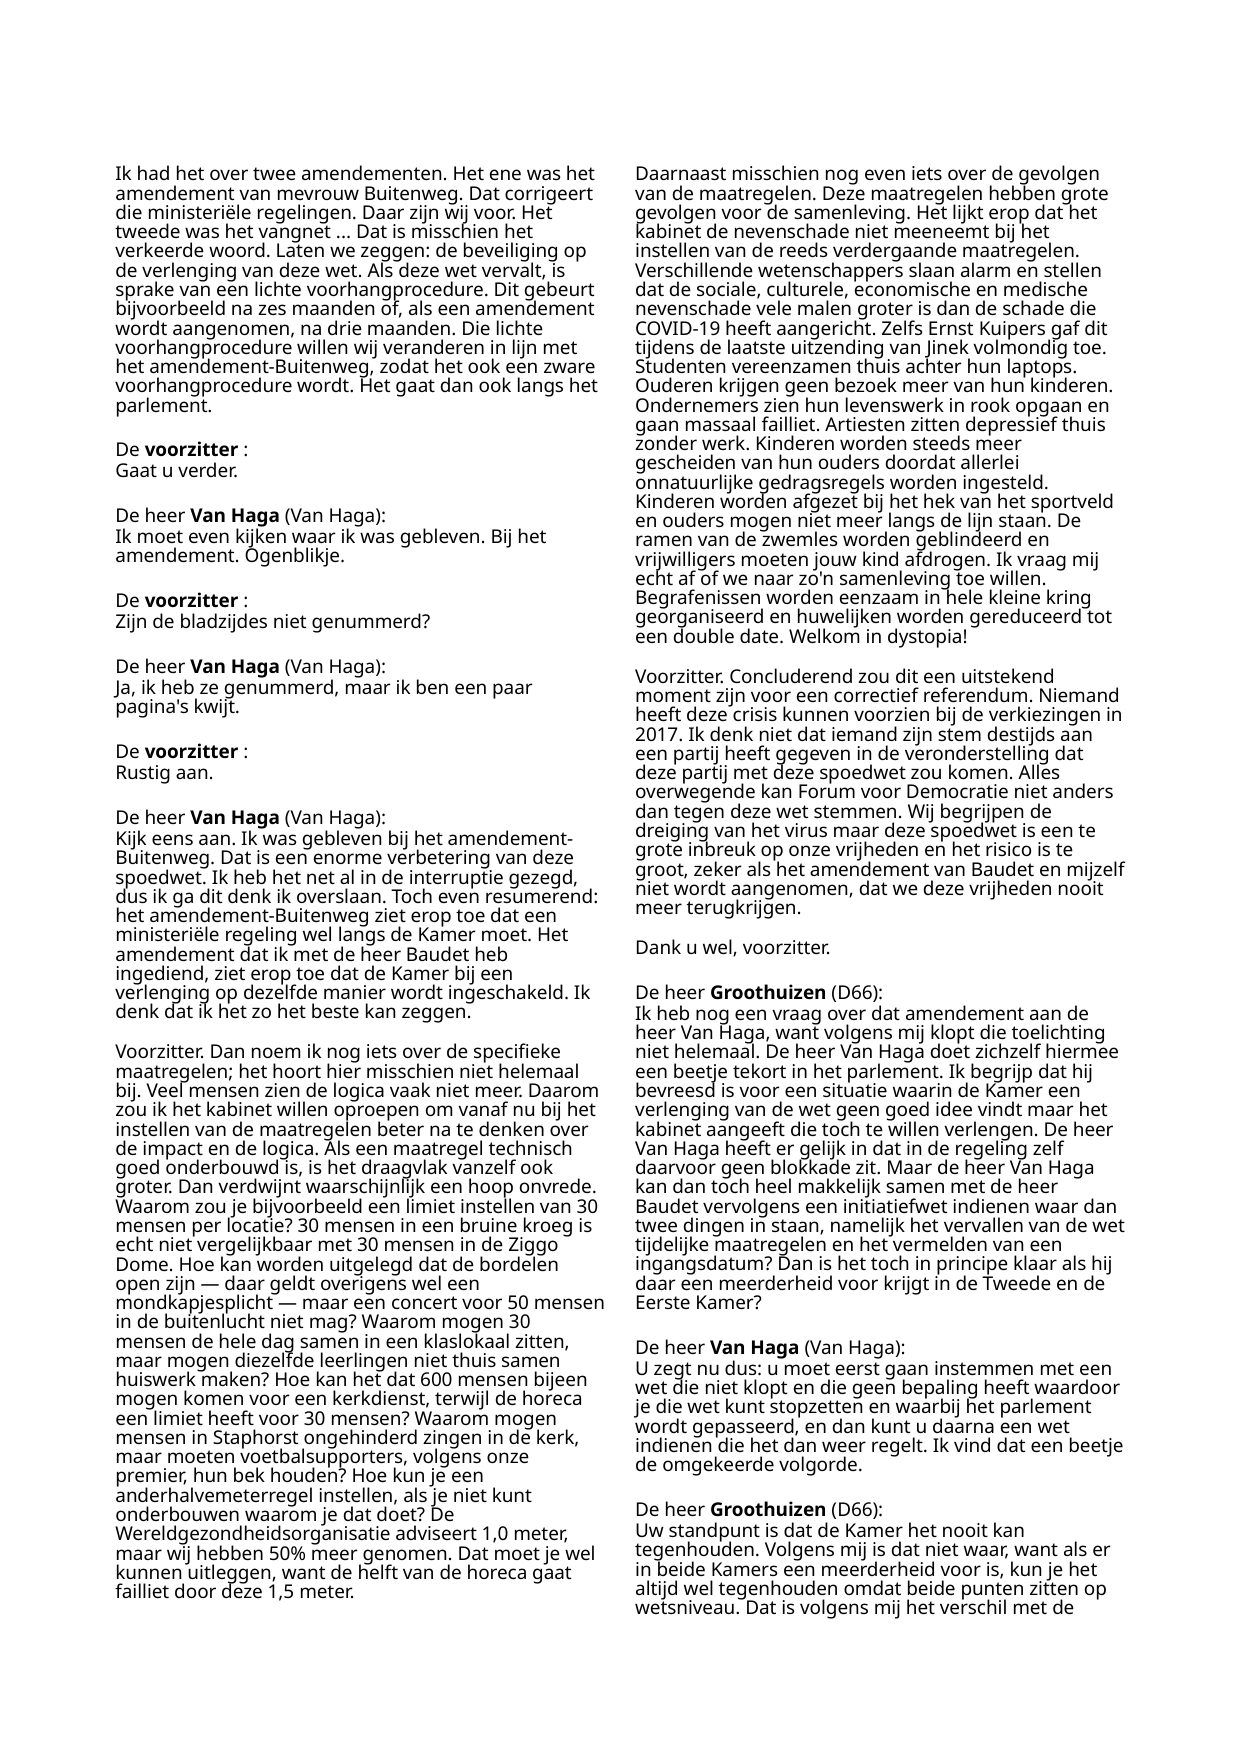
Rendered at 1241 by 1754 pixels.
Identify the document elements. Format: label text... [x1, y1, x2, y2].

text Dank u wel, voorzitter. [635, 939, 1125, 958]
text Rustig aan. [115, 764, 605, 783]
text Ja, ik heb ze genummerd, maar ik ben een paar pagina's kwijt. [115, 679, 605, 718]
text Ik heb nog een vraag over dat amendement aan de heer Van Haga, want volgens mij klopt die toelichting niet helemaal. De heer Van Haga doet zichzelf hiermee een beetje tekort in het parlement. Ik begrijp dat hij bevreesd is voor een situatie waarin de Kamer een verlenging van de wet geen goed idee vindt maar het kabinet aangeeft die toch te willen verlengen. De heer Van Haga heeft er gelijk in dat in de regeling zelf daarvoor geen blokkade zit. Maar de heer Van Haga kan dan toch heel makkelijk samen met de heer Baudet vervolgens een initiatiefwet indienen waar dan twee dingen in staan, namelijk het vervallen van de wet tijdelijke maatregelen en het vermelden van een ingangsdatum? Dan is het toch in principe klaar als hij daar een meerderheid voor krijgt in de Tweede en de Eerste Kamer? [635, 1005, 1125, 1313]
text Uw standpunt is dat de Kamer het nooit kan tegenhouden. Volgens mij is dat niet waar, want als er in beide Kamers een meerderheid voor is, kun je het altijd wel tegenhouden omdat beide punten zitten op wetsniveau. Dat is volgens mij het verschil met de [635, 1522, 1125, 1618]
text Voorzitter. Dan noem ik nog iets over de specifieke maatregelen; het hoort hier misschien niet helemaal bij. Veel mensen zien de logica vaak niet meer. Daarom zou ik het kabinet willen oproepen om vanaf nu bij het instellen van de maatregelen beter na te denken over de impact en de logica. Als een maatregel technisch goed onderbouwd is, is het draagvlak vanzelf ook groter. Dan verdwijnt waarschijnlijk een hoop onvrede. Waarom zou je bijvoorbeeld een limiet instellen van 30 mensen per locatie? 30 mensen in een bruine kroeg is echt niet vergelijkbaar met 30 mensen in de Ziggo Dome. Hoe kan worden uitgelegd dat de bordelen open zijn — daar geldt overigens wel een mondkapjesplicht — maar een concert voor 50 mensen in de buitenlucht niet mag? Waarom mogen 30 mensen de hele dag samen in een klaslokaal zitten, maar mogen diezelfde leerlingen niet thuis samen huiswerk maken? Hoe kan het dat 600 mensen bijeen mogen komen voor een kerkdienst, terwijl de horeca een limiet heeft voor 30 mensen? Waarom mogen mensen in Staphorst ongehinderd zingen in de kerk, maar moeten voetbalsupporters, volgens onze premier, hun bek houden? Hoe kun je een anderhalvemeterregel instellen, als je niet kunt onderbouwen waarom je dat doet? De Wereldgezondheidsorganisatie adviseert 1,0 meter, maar wij hebben 50% meer genomen. Dat moet je wel kunnen uitleggen, want de helft van de horeca gaat failliet door deze 1,5 meter. [115, 1043, 605, 1602]
text De heer Van Haga (Van Haga): [635, 1334, 1125, 1360]
text Daarnaast misschien nog even iets over de gevolgen van de maatregelen. Deze maatregelen hebben grote gevolgen voor de samenleving. Het lijkt erop dat het kabinet de nevenschade niet meeneemt bij het instellen van de reeds verdergaande maatregelen. Verschillende wetenschappers slaan alarm en stellen dat de sociale, culturele, economische en medische nevenschade vele malen groter is dan de schade die COVID-19 heeft aangericht. Zelfs Ernst Kuipers gaf dit tijdens de laatste uitzending van Jinek volmondig toe. Studenten vereenzamen thuis achter hun laptops. Ouderen krijgen geen bezoek meer van hun kinderen. Ondernemers zien hun levenswerk in rook opgaan en gaan massaal failliet. Artiesten zitten depressief thuis zonder werk. Kinderen worden steeds meer gescheiden van hun ouders doordat allerlei onnatuurlijke gedragsregels worden ingesteld. Kinderen worden afgezet bij het hek van het sportveld en ouders mogen niet meer langs de lijn staan. De ramen van de zwemles worden geblindeerd en vrijwilligers moeten jouw kind afdrogen. Ik vraag mij echt af of we naar zo'n samenleving toe willen. Begrafenissen worden eenzaam in hele kleine kring georganiseerd en huwelijken worden gereduceerd tot een double date. Welkom in dystopia! [635, 165, 1125, 647]
text Ik moet even kijken waar ik was gebleven. Bij het amendement. Ogenblikje. [115, 528, 605, 567]
text De heer Van Haga (Van Haga): [115, 653, 605, 679]
text De heer Groothuizen (D66): [635, 979, 1125, 1005]
text Ik had het over twee amendementen. Het ene was het amendement van mevrouw Buitenweg. Dat corrigeert die ministeriële regelingen. Daar zijn wij voor. Het tweede was het vangnet ... Dat is misschien het verkeerde woord. Laten we zeggen: de beveiliging op de verlenging van deze wet. Als deze wet vervalt, is sprake van een lichte voorhangprocedure. Dit gebeurt bijvoorbeeld na zes maanden of, als een amendement wordt aangenomen, na drie maanden. Die lichte voorhangprocedure willen wij veranderen in lijn met het amendement-Buitenweg, zodat het ook een zware voorhangprocedure wordt. Het gaat dan ook langs het parlement. [115, 165, 605, 416]
text Voorzitter. Concluderend zou dit een uitstekend moment zijn voor een correctief referendum. Niemand heeft deze crisis kunnen voorzien bij de verkiezingen in 2017. Ik denk niet dat iemand zijn stem destijds aan een partij heeft gegeven in de veronderstelling dat deze partij met deze spoedwet zou komen. Alles overwegende kan Forum voor Democratie niet anders dan tegen deze wet stemmen. Wij begrijpen de dreiging van het virus maar deze spoedwet is een te grote inbreuk op onze vrijheden en het risico is te groot, zeker als het amendement van Baudet en mijzelf niet wordt aangenomen, dat we deze vrijheden nooit meer terugkrijgen. [635, 668, 1125, 918]
text U zegt nu dus: u moet eerst gaan instemmen met een wet die niet klopt en die geen bepaling heeft waardoor je die wet kunt stopzetten en waarbij het parlement wordt gepasseerd, en dan kunt u daarna een wet indienen die het dan weer regelt. Ik vind dat een beetje de omgekeerde volgorde. [635, 1360, 1125, 1475]
text Gaat u verder. [115, 462, 605, 482]
text De heer Groothuizen (D66): [635, 1496, 1125, 1522]
text Kijk eens aan. Ik was gebleven bij het amendement-Buitenweg. Dat is een enorme verbetering van deze spoedwet. Ik heb het net al in de interruptie gezegd, dus ik ga dit denk ik overslaan. Toch even resumerend: het amendement-Buitenweg ziet erop toe dat een ministeriële regeling wel langs de Kamer moet. Het amendement dat ik met de heer Baudet heb ingediend, ziet erop toe dat de Kamer bij een verlenging op dezelfde manier wordt ingeschakeld. Ik denk dat ik het zo het beste kan zeggen. [115, 830, 605, 1023]
text De heer Van Haga (Van Haga): [115, 502, 605, 528]
text De voorzitter : [115, 588, 605, 613]
text De voorzitter : [115, 437, 605, 462]
text De heer Van Haga (Van Haga): [115, 804, 605, 830]
text De voorzitter : [115, 738, 605, 764]
text Zijn de bladzijdes niet genummerd? [115, 613, 605, 633]
